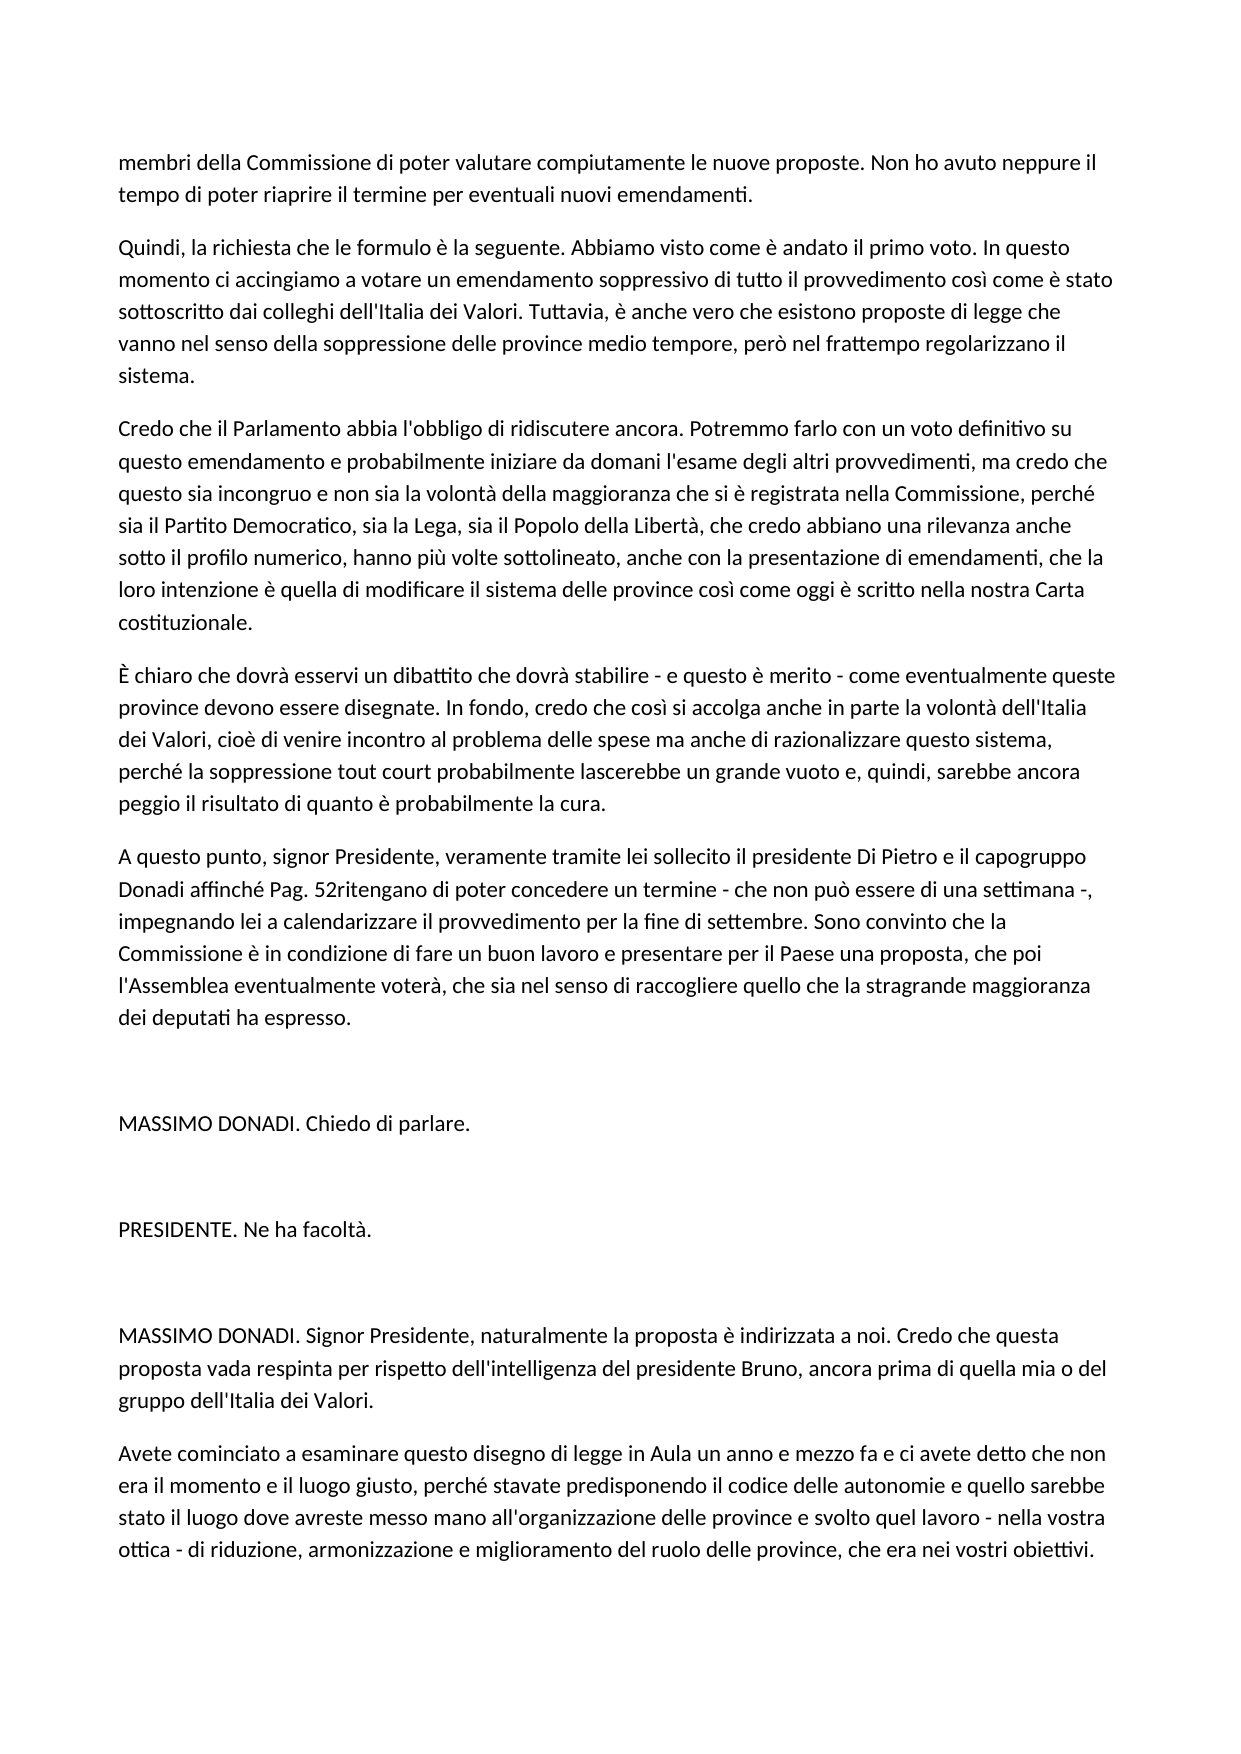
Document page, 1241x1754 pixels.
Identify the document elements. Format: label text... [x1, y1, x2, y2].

text Quindi, la richiesta che le formulo è la seguente. Abbiamo visto come è andato il primo voto. In questo momento ci accingiamo a votare un emendamento soppressivo di tutto il provvedimento così come è stato sottoscritto dai colleghi dell'Italia dei Valori. Tuttavia, è anche vero che esistono proposte di legge che vanno nel senso della soppressione delle province medio tempore, però nel frattempo regolarizzano il sistema. [118, 233, 1122, 389]
text MASSIMO DONADI. Signor Presidente, naturalmente la proposta è indirizzata a noi. Credo che questa proposta vada respinta per rispetto dell'intelligenza del presidente Bruno, ancora prima di quella mia o del gruppo dell'Italia dei Valori. [118, 1322, 1122, 1414]
text membri della Commissione di poter valutare compiutamente le nuove proposte. Non ho avuto neppure il tempo di poter riaprire il termine per eventuali nuovi emendamenti. [118, 148, 1122, 208]
text PRESIDENTE. Ne ha facoltà. [118, 1216, 1122, 1243]
text Avete cominciato a esaminare questo disegno di legge in Aula un anno e mezzo fa e ci avete detto che non era il momento e il luogo giusto, perché stavate predisponendo il codice delle autonomie e quello sarebbe stato il luogo dove avreste messo mano all'organizzazione delle province e svolto quel lavoro - nella vostra ottica - di riduzione, armonizzazione e miglioramento del ruolo delle province, che era nei vostri obiettivi. [118, 1439, 1122, 1563]
text È chiaro che dovrà esservi un dibattito che dovrà stabilire - e questo è merito - come eventualmente queste province devono essere disegnate. In fondo, credo che così si accolga anche in parte la volontà dell'Italia dei Valori, cioè di venire incontro al problema delle spese ma anche di razionalizzare questo sistema, perché la soppressione tout court probabilmente lascerebbe un grande vuoto e, quindi, sarebbe ancora peggio il risultato di quanto è probabilmente la cura. [118, 661, 1122, 817]
text MASSIMO DONADI. Chiedo di parlare. [118, 1109, 1122, 1137]
text Credo che il Parlamento abbia l'obbligo di ridiscutere ancora. Potremmo farlo con un voto definitivo su questo emendamento e probabilmente iniziare da domani l'esame degli altri provvedimenti, ma credo che questo sia incongruo e non sia la volontà della maggioranza che si è registrata nella Commissione, perché sia il Partito Democratico, sia la Lega, sia il Popolo della Libertà, che credo abbiano una rilevanza anche sotto il profilo numerico, hanno più volte sottolineato, anche con la presentazione di emendamenti, che la loro intenzione è quella di modificare il sistema delle province così come oggi è scritto nella nostra Carta costituzionale. [118, 414, 1122, 636]
text A questo punto, signor Presidente, veramente tramite lei sollecito il presidente Di Pietro e il capogruppo Donadi affinché Pag. 52ritengano di poter concedere un termine - che non può essere di una settimana -, impegnando lei a calendarizzare il provvedimento per la fine di settembre. Sono convinto che la Commissione è in condizione di fare un buon lavoro e presentare per il Paese una proposta, che poi l'Assemblea eventualmente voterà, che sia nel senso di raccogliere quello che la stragrande maggioranza dei deputati ha espresso. [118, 842, 1122, 1031]
